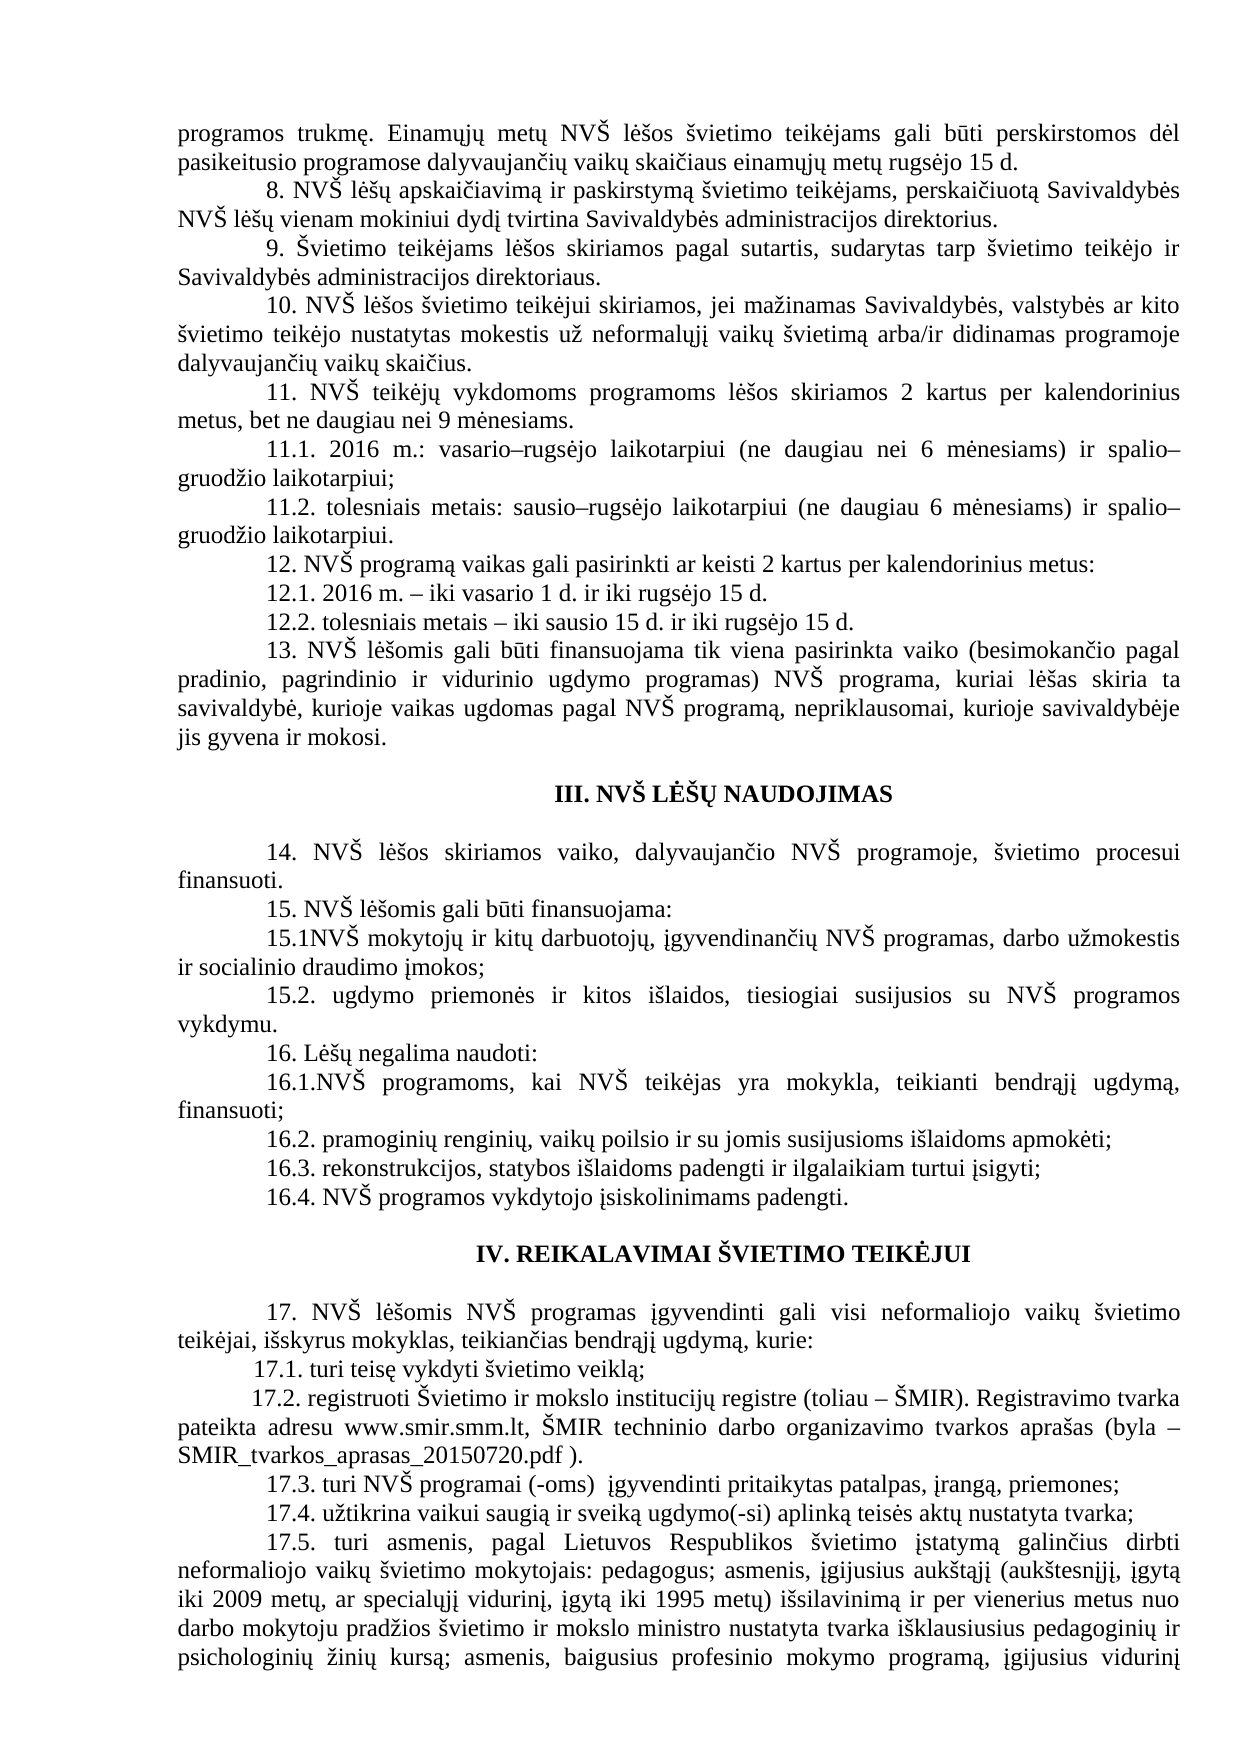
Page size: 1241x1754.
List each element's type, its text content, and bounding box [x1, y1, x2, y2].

text 14. NVŠ lėšos skiriamos vaiko, dalyvaujančio NVŠ programoje, švietimo procesui finansuoti. [177, 837, 1181, 894]
text 15.2. ugdymo priemonės ir kitos išlaidos, tiesiogiai susijusios su NVŠ programos vykdymu. [177, 981, 1181, 1038]
text 17.3. turi NVŠ programai (-oms) įgyvendinti pritaikytas patalpas, įrangą, priemones; [177, 1469, 1181, 1498]
text 8. NVŠ lėšų apskaičiavimą ir paskirstymą švietimo teikėjams, perskaičiuotą Savivaldybės NVŠ lėšų vienam mokiniui dydį tvirtina Savivaldybės administracijos direktorius. [177, 176, 1181, 233]
text 16. Lėšų negalima naudoti: [177, 1038, 1181, 1067]
text 17.1. turi teisę vykdyti švietimo veiklą; [177, 1354, 1181, 1383]
text 15. NVŠ lėšomis gali būti finansuojama: [177, 894, 1181, 923]
text 11.1. 2016 m.: vasario–rugsėjo laikotarpiui (ne daugiau nei 6 mėnesiams) ir spalio–gruodžio laikotarpiui; [177, 434, 1181, 492]
text 11. NVŠ teikėjų vykdomoms programoms lėšos skiriamos 2 kartus per kalendorinius metus, bet ne daugiau nei 9 mėnesiams. [177, 377, 1181, 434]
text 17.5. turi asmenis, pagal Lietuvos Respublikos švietimo įstatymą galinčius dirbti neformaliojo vaikų švietimo mokytojais: pedagogus; asmenis, įgijusius aukštąjį (aukštesnįjį, įgytą iki 2009 metų, ar specialųjį vidurinį, įgytą iki 1995 metų) išsilavinimą ir per vienerius metus nuo darbo mokytoju pradžios švietimo ir mokslo ministro nustatyta tvarka išklausiusius pedagoginių ir psichologinių žinių kursą; asmenis, baigusius profesinio mokymo programą, įgijusius vidurinį [177, 1527, 1181, 1671]
text 12. NVŠ programą vaikas gali pasirinkti ar keisti 2 kartus per kalendorinius metus: [177, 549, 1181, 578]
text 16.1.NVŠ programoms, kai NVŠ teikėjas yra mokykla, teikianti bendrąjį ugdymą, finansuoti; [177, 1067, 1181, 1124]
text programos trukmę. Einamųjų metų NVŠ lėšos švietimo teikėjams gali būti perskirstomos dėl pasikeitusio programose dalyvaujančių vaikų skaičiaus einamųjų metų rugsėjo 15 d. [177, 118, 1181, 176]
text III. NVŠ LĖŠŲ NAUDOJIMAS [177, 779, 1181, 808]
text 17.4. užtikrina vaikui saugią ir sveiką ugdymo(-si) aplinką teisės aktų nustatyta tvarka; [177, 1498, 1181, 1527]
text 16.4. NVŠ programos vykdytojo įsiskolinimams padengti. [177, 1182, 1181, 1211]
text 17. NVŠ lėšomis NVŠ programas įgyvendinti gali visi neformaliojo vaikų švietimo teikėjai, išskyrus mokyklas, teikiančias bendrąjį ugdymą, kurie: [177, 1297, 1181, 1354]
text 16.2. pramoginių renginių, vaikų poilsio ir su jomis susijusioms išlaidoms apmokėti; [177, 1124, 1181, 1153]
text 12.2. tolesniais metais – iki sausio 15 d. ir iki rugsėjo 15 d. [177, 607, 1181, 636]
text 17.2. registruoti Švietimo ir mokslo institucijų registre (toliau – ŠMIR). Registravimo tvarka pateikta adresu www.smir.smm.lt, ŠMIR techninio darbo organizavimo tvarkos aprašas (byla – SMIR_tvarkos_aprasas_20150720.pdf ). [177, 1383, 1181, 1469]
text 13. NVŠ lėšomis gali būti finansuojama tik viena pasirinkta vaiko (besimokančio pagal pradinio, pagrindinio ir vidurinio ugdymo programas) NVŠ programa, kuriai lėšas skiria ta savivaldybė, kurioje vaikas ugdomas pagal NVŠ programą, nepriklausomai, kurioje savivaldybėje jis gyvena ir mokosi. [177, 636, 1181, 751]
text 10. NVŠ lėšos švietimo teikėjui skiriamos, jei mažinamas Savivaldybės, valstybės ar kito švietimo teikėjo nustatytas mokestis už neformalųjį vaikų švietimą arba/ir didinamas programoje dalyvaujančių vaikų skaičius. [177, 291, 1181, 377]
text 16.3. rekonstrukcijos, statybos išlaidoms padengti ir ilgalaikiam turtui įsigyti; [177, 1153, 1181, 1182]
text 9. Švietimo teikėjams lėšos skiriamos pagal sutartis, sudarytas tarp švietimo teikėjo ir Savivaldybės administracijos direktoriaus. [177, 233, 1181, 291]
text IV. REIKALAVIMAI ŠVIETIMO TEIKĖJUI [177, 1239, 1181, 1268]
text 15.1NVŠ mokytojų ir kitų darbuotojų, įgyvendinančių NVŠ programas, darbo užmokestis ir socialinio draudimo įmokos; [177, 923, 1181, 981]
text 11.2. tolesniais metais: sausio–rugsėjo laikotarpiui (ne daugiau 6 mėnesiams) ir spalio–gruodžio laikotarpiui. [177, 492, 1181, 549]
text 12.1. 2016 m. – iki vasario 1 d. ir iki rugsėjo 15 d. [177, 578, 1181, 607]
